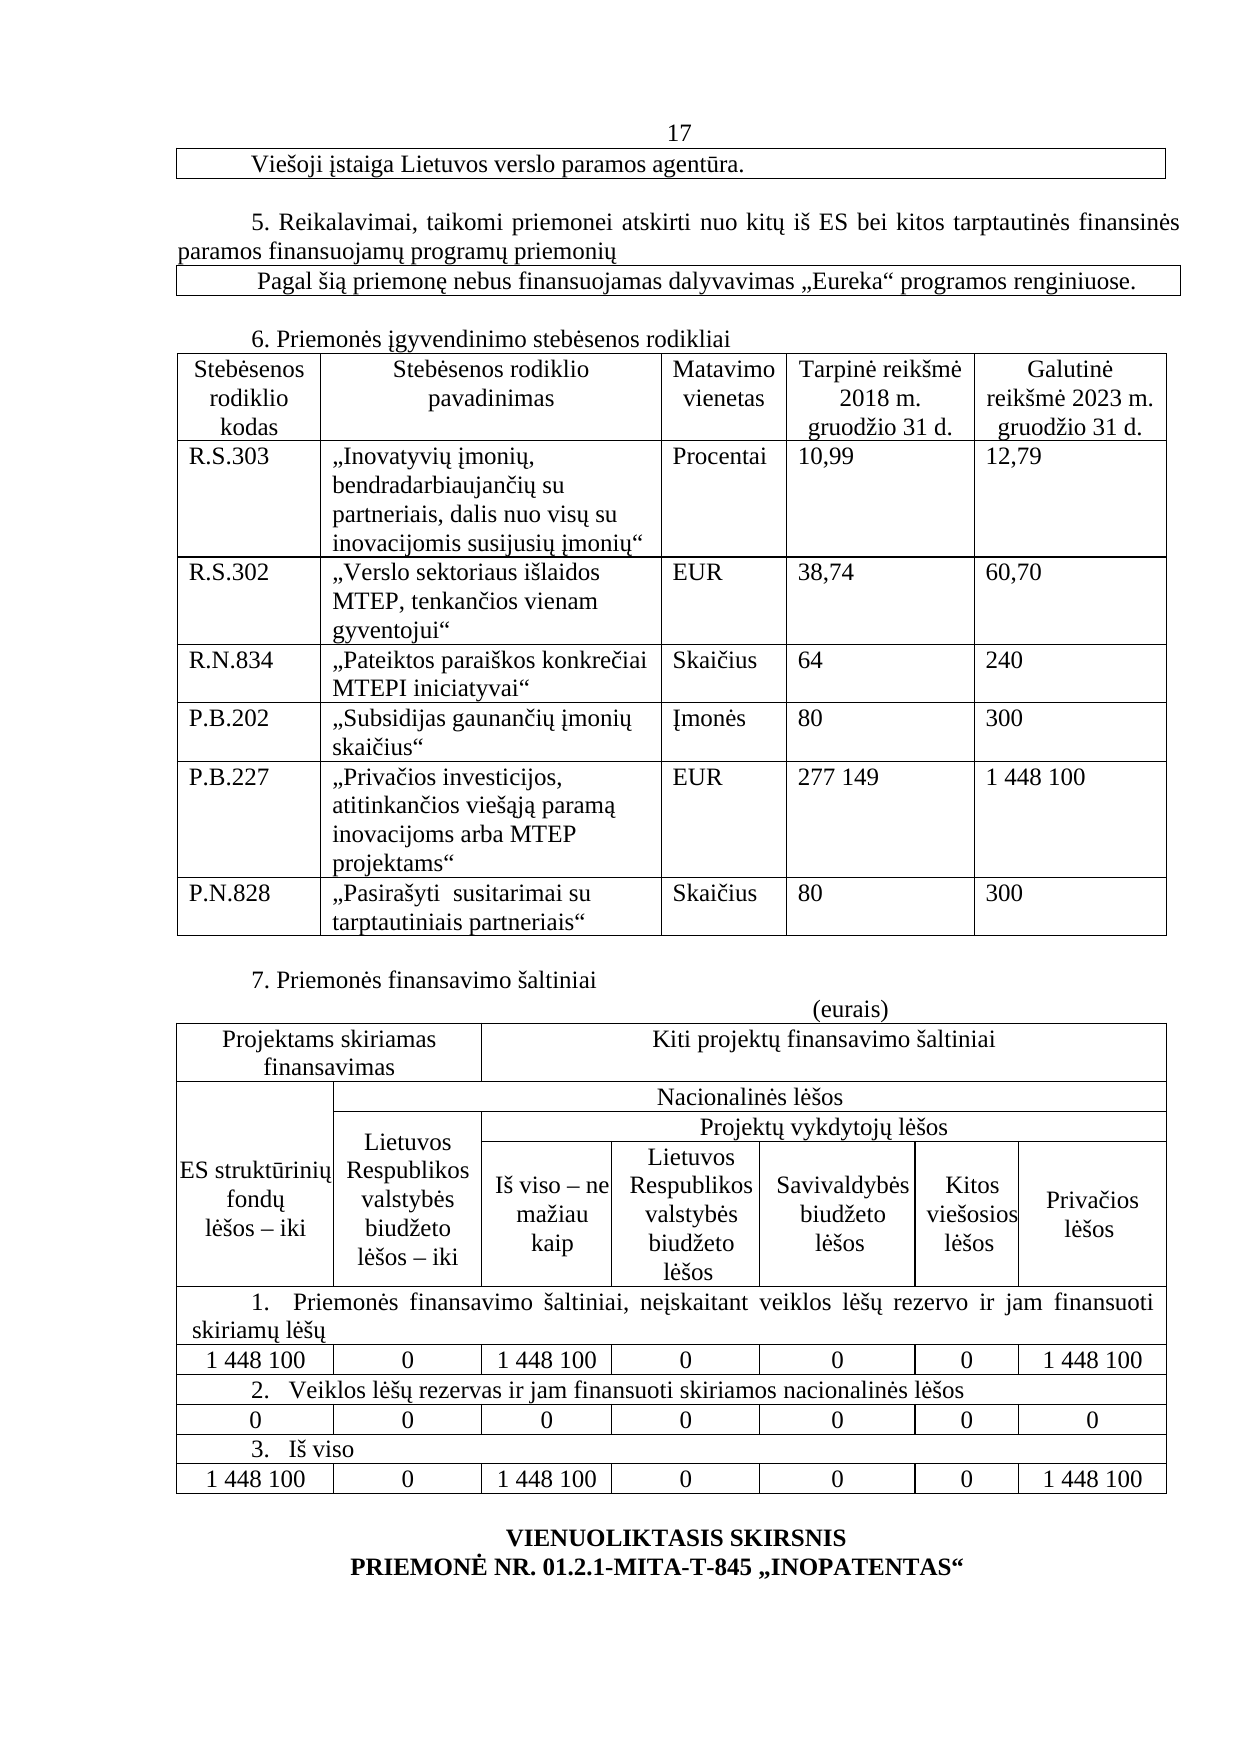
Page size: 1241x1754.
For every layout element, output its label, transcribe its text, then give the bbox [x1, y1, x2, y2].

table_cell 0 [916, 1464, 1018, 1493]
table_cell 0 [916, 1405, 1018, 1433]
table_header Stebėsenos rodiklio pavadinimas [321, 354, 661, 440]
table_cell 80 [787, 703, 974, 761]
text VIENUOLIKTASIS SKIRSNIS [177, 1523, 1181, 1552]
table_cell Iš viso – ne mažiau kaip [482, 1142, 611, 1286]
table_cell 240 [975, 645, 1166, 702]
table_cell „Pateiktos paraiškos konkrečiai MTEPI iniciatyvai“ [321, 645, 661, 702]
table_cell 0 [334, 1405, 481, 1433]
table_cell 0 [612, 1345, 759, 1374]
table_cell „Verslo sektoriaus išlaidos MTEP, tenkančios vienam gyventojui“ [321, 558, 661, 644]
table_cell 0 [612, 1405, 759, 1433]
table_cell 1 448 100 [177, 1345, 333, 1374]
text 5. Reikalavimai, taikomi priemonei atskirti nuo kitų iš ES bei kitos tarptautinės finansinės paramos finansuojamų programų priemonių [177, 207, 1181, 265]
table_header Matavimo vienetas [662, 354, 786, 440]
table_cell 64 [787, 645, 974, 702]
table_cell 1. Priemonės finansavimo šaltiniai, neįskaitant veiklos lėšų rezervo ir jam finansuoti skiriamų lėšų [177, 1287, 1166, 1344]
table_cell 0 [760, 1464, 914, 1493]
table_cell 0 [612, 1464, 759, 1493]
table_cell 300 [975, 703, 1166, 761]
table_cell Lietuvos Respublikos valstybės biudžeto lėšos – iki [334, 1112, 481, 1286]
table_cell EUR [662, 558, 786, 644]
table_cell 0 [482, 1405, 611, 1433]
table_cell P.N.828 [178, 878, 320, 935]
table_header Projektams skiriamas finansavimas [177, 1024, 481, 1081]
table_cell ES struktūrinių fondų lėšos – iki [177, 1082, 333, 1286]
table_cell 3. Iš viso [177, 1435, 1166, 1463]
table_cell Kitos viešosios lėšos [916, 1142, 1018, 1286]
table_cell „Subsidijas gaunančių įmonių skaičius“ [321, 703, 661, 761]
table_cell 12,79 [975, 441, 1166, 556]
table_cell 0 [916, 1345, 1018, 1374]
table_header Kiti projektų finansavimo šaltiniai [482, 1024, 1166, 1081]
text PRIEMONĖ NR. 01.2.1-MITA-T-845 „INOPATENTAS“ [177, 1552, 1137, 1580]
table_cell 0 [334, 1345, 481, 1374]
table_cell Lietuvos Respublikos valstybės biudžeto lėšos [612, 1142, 759, 1286]
table_cell 1 448 100 [177, 1464, 333, 1493]
table_cell 0 [1019, 1405, 1166, 1433]
table_cell 10,99 [787, 441, 974, 556]
table_cell Nacionalinės lėšos [334, 1082, 1166, 1111]
text 7. Priemonės finansavimo šaltiniai [177, 965, 1181, 994]
table_cell 300 [975, 878, 1166, 935]
table_cell Skaičius [662, 878, 786, 935]
table_cell 0 [177, 1405, 333, 1433]
text 6. Priemonės įgyvendinimo stebėsenos rodikliai [177, 324, 1181, 353]
table_cell 0 [760, 1405, 914, 1433]
table_cell P.B.227 [178, 762, 320, 877]
table_cell R.S.302 [178, 558, 320, 644]
table_header Pagal šią priemonę nebus finansuojamas dalyvavimas „Eureka“ programos renginiuose. [177, 266, 1180, 294]
table_cell 277 149 [787, 762, 974, 877]
table_cell Procentai [662, 441, 786, 556]
table_cell „Pasirašyti susitarimai su tarptautiniais partneriais“ [321, 878, 661, 935]
table_header Stebėsenos rodiklio kodas [178, 354, 320, 440]
table_cell 60,70 [975, 558, 1166, 644]
table_cell Savivaldybės biudžeto lėšos [760, 1142, 914, 1286]
table_cell 1 448 100 [482, 1464, 611, 1493]
table_cell R.N.834 [178, 645, 320, 702]
table_cell „Inovatyvių įmonių, bendradarbiaujančių su partneriais, dalis nuo visų su inovacijomis susijusių įmonių“ [321, 441, 661, 556]
table_cell 80 [787, 878, 974, 935]
table_cell 38,74 [787, 558, 974, 644]
table_cell P.B.202 [178, 703, 320, 761]
table_cell EUR [662, 762, 786, 877]
table_cell 0 [760, 1345, 914, 1374]
text (eurais) [812, 994, 1181, 1023]
table_header Viešoji įstaiga Lietuvos verslo paramos agentūra. [177, 149, 1165, 177]
table_cell 1 448 100 [1019, 1464, 1166, 1493]
table_cell Privačios lėšos [1019, 1142, 1166, 1286]
table_cell 2. Veiklos lėšų rezervas ir jam finansuoti skiriamos nacionalinės lėšos [177, 1375, 1166, 1404]
table_cell „Privačios investicijos, atitinkančios viešąją paramą inovacijoms arba MTEP projektams“ [321, 762, 661, 877]
table_cell Įmonės [662, 703, 786, 761]
table_header Tarpinė reikšmė 2018 m. gruodžio 31 d. [787, 354, 974, 440]
table_cell 1 448 100 [1019, 1345, 1166, 1374]
table_cell 1 448 100 [482, 1345, 611, 1374]
table_cell 0 [334, 1464, 481, 1493]
table_cell Skaičius [662, 645, 786, 702]
table_header Galutinė reikšmė 2023 m. gruodžio 31 d. [975, 354, 1166, 440]
table_cell 1 448 100 [975, 762, 1166, 877]
table_cell Projektų vykdytojų lėšos [482, 1112, 1166, 1141]
table_cell R.S.303 [178, 441, 320, 556]
